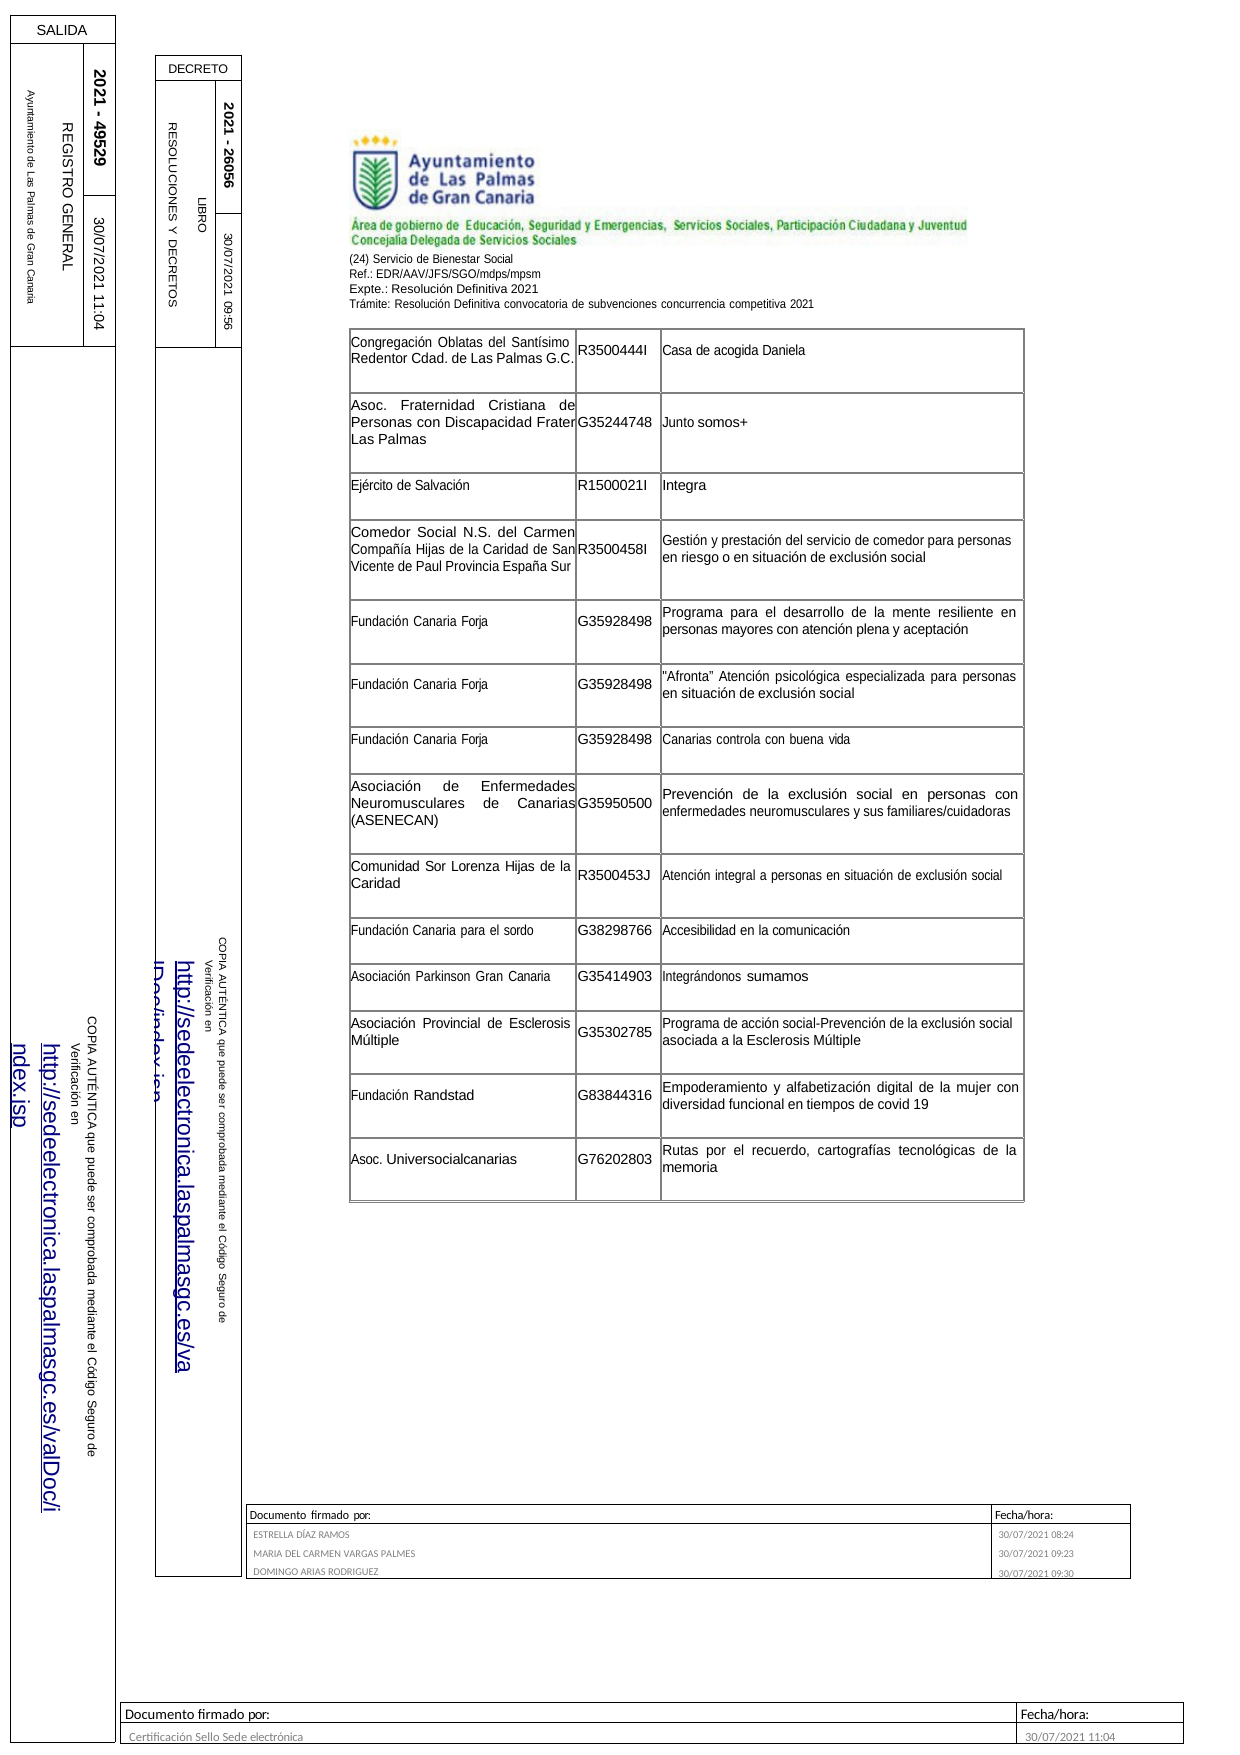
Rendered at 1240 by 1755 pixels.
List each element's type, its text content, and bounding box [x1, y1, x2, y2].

table_cell Gestión y prestación del servicio de comedor para personas en riesgo o en situación de exclusión social [662, 521, 1023, 599]
table_cell G35950500 [577, 775, 660, 853]
table_cell G83844316 [577, 1075, 660, 1137]
table_cell Canarias controla con buena vida [662, 728, 1023, 773]
table_cell 30/07/2021 09:56 [216, 214, 241, 346]
table_cell Accesibilidad en la comunicación [662, 919, 1023, 963]
table_cell Junto somos+ [662, 394, 1023, 472]
table_cell Comunidad Sor Lorenza Hijas de la Caridad [351, 855, 575, 916]
table_cell Rutas por el recuerdo, cartografías tecnológicas de la memoria [662, 1139, 1023, 1200]
table_cell 2021 - 26056 [216, 81, 241, 213]
table_cell Asoc. Universocialcanarias [351, 1139, 575, 1200]
table_header Casa de acogida Daniela [662, 330, 1023, 392]
table_cell REGISTRO GENERAL Ayuntamiento de Las Palmas de Gran Canaria [11, 44, 83, 346]
table_header SALIDA [11, 16, 115, 43]
table_cell Fundación Canaria Forja [351, 601, 575, 662]
table_cell 2021 - 49529 [84, 44, 115, 195]
table_cell G35414903 [577, 965, 660, 1010]
table_cell Ejército de Salvación [351, 474, 575, 519]
table_header DECRETO [156, 56, 241, 79]
table_cell Empoderamiento y alfabetización digital de la mujer con diversidad funcional en tiempos de covid 19 [662, 1075, 1023, 1137]
table_cell Asociación Provincial de Esclerosis Múltiple [351, 1012, 575, 1073]
table_cell Atención integral a personas en situación de exclusión social [662, 855, 1023, 916]
table_cell R3500453J [577, 855, 660, 916]
table_cell Integra [662, 474, 1023, 519]
table_cell Fundación Canaria para el sordo [351, 919, 575, 963]
table_cell "Afronta” Atención psicológica especializada para personas en situación de exclusión social [662, 665, 1023, 726]
table_cell LIBRO RESOLUCIONES Y DECRETOS [156, 81, 215, 346]
table_cell R1500021I [577, 474, 660, 519]
table_cell G76202803 [577, 1139, 660, 1200]
table_cell G35928498 [577, 601, 660, 662]
table_cell Asociación de Enfermedades Neuromusculares de Canarias (ASENECAN) [351, 775, 575, 853]
table_cell Asociación Parkinson Gran Canaria [351, 965, 575, 1010]
table_cell Asoc. Fraternidad Cristiana de Personas con Discapacidad Frater Las Palmas [351, 394, 575, 472]
table_cell Programa para el desarrollo de la mente resiliente en personas mayores con atención plena y aceptación [662, 601, 1023, 662]
table_cell Fundación Canaria Forja [351, 665, 575, 726]
table_header R3500444I [577, 330, 660, 392]
table_cell Prevención de la exclusión social en personas con enfermedades neuromusculares y sus familiares/cuidadoras [662, 775, 1023, 853]
table_cell G38298766 [577, 919, 660, 963]
table_cell R3500458I [577, 521, 660, 599]
table_cell Programa de acción social-Prevención de la exclusión social asociada a la Esclerosis Múltiple [662, 1012, 1023, 1073]
table_cell G35928498 [577, 728, 660, 773]
table_header Congregación Oblatas del Santísimo Redentor Cdad. de Las Palmas G.C. [351, 330, 575, 392]
table_cell COPIA AUTÉNTICA que puede ser comprobada mediante el Código Seguro de Verificación en http://sedeelectronica.laspalmasgc.es/valDoc/index.jsp u006754ad1231e11bf807e502f07071ff [156, 348, 241, 1576]
table_cell Fundación Randstad [351, 1075, 575, 1137]
table_cell Comedor Social N.S. del Carmen Compañía Hijas de la Caridad de San Vicente de Paul Provincia España Sur [351, 521, 575, 599]
table_cell G35302785 [577, 1012, 660, 1073]
table_cell G35928498 [577, 665, 660, 726]
table_cell COPIA AUTÉNTICA que puede ser comprobada mediante el Código Seguro de Verificación en http://sedeelectronica.laspalmasgc.es/valDoc/index.jsp 2006754ad12e1e11a6007e5125070b04G [11, 347, 115, 1742]
table_cell 30/07/2021 11:04 [84, 196, 115, 346]
table_cell G35244748 [577, 394, 660, 472]
table_cell Integrándonos sumamos [662, 965, 1023, 1010]
table_cell Fundación Canaria Forja [351, 728, 575, 773]
